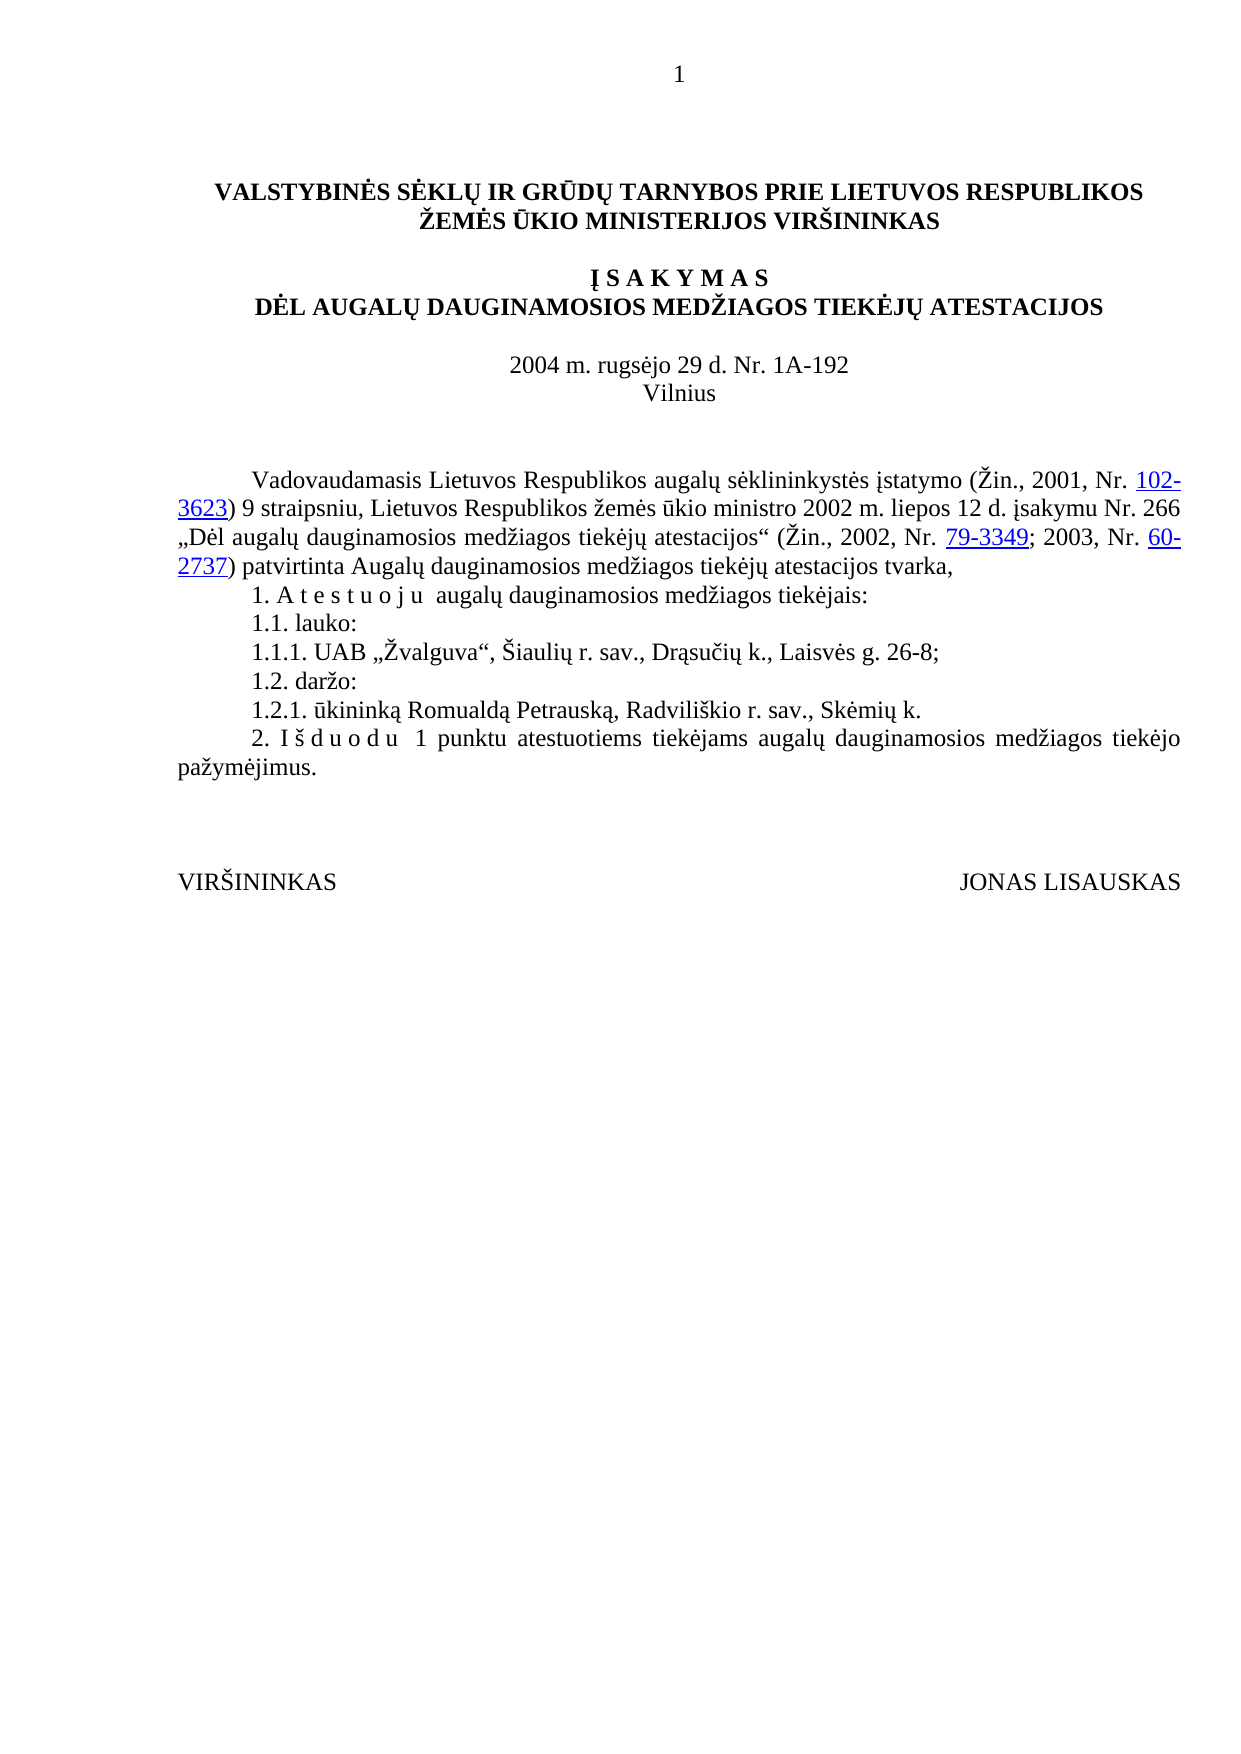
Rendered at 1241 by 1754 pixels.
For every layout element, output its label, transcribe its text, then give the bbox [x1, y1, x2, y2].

text 1.1. lauko: [177, 608, 1181, 637]
text 1.1.1. UAB „Žvalguva“, Šiaulių r. sav., Drąsučių k., Laisvės g. 26-8; [177, 637, 1181, 666]
text 2004 m. rugsėjo 29 d. Nr. 1A-192 [177, 350, 1181, 378]
text 1.2.1. ūkininką Romualdą Petrauską, Radviliškio r. sav., Skėmių k. [177, 695, 1181, 723]
text DĖL AUGALŲ DAUGINAMOSIOS MEDŽIAGOS TIEKĖJŲ ATESTACIJOS [177, 292, 1181, 321]
text 2. Išduodu 1 punktu atestuotiems tiekėjams augalų dauginamosios medžiagos tiekėjo pažymėjimus. [177, 723, 1181, 781]
text 1.2. daržo: [177, 666, 1181, 695]
text Vilnius [177, 378, 1181, 407]
text VIRŠININKAS JONAS LISAUSKAS [177, 867, 1181, 896]
text Į S A K Y M A S [177, 263, 1181, 292]
text 1. Atestuoju augalų dauginamosios medžiagos tiekėjais: [177, 580, 1181, 608]
text VALSTYBINĖS SĖKLŲ IR GRŪDŲ TARNYBOS PRIE LIETUVOS RESPUBLIKOS ŽEMĖS ŪKIO MINISTERIJOS VIRŠININKAS [177, 177, 1181, 235]
text Vadovaudamasis Lietuvos Respublikos augalų sėklininkystės įstatymo (Žin., 2001, Nr. 102-3623) 9 straipsniu, Lietuvos Respublikos žemės ūkio ministro 2002 m. liepos 12 d. įsakymu Nr. 266 „Dėl augalų dauginamosios medžiagos tiekėjų atestacijos“ (Žin., 2002, Nr. 79-3349; 2003, Nr. 60-2737) patvirtinta Augalų dauginamosios medžiagos tiekėjų atestacijos tvarka, [177, 465, 1181, 580]
